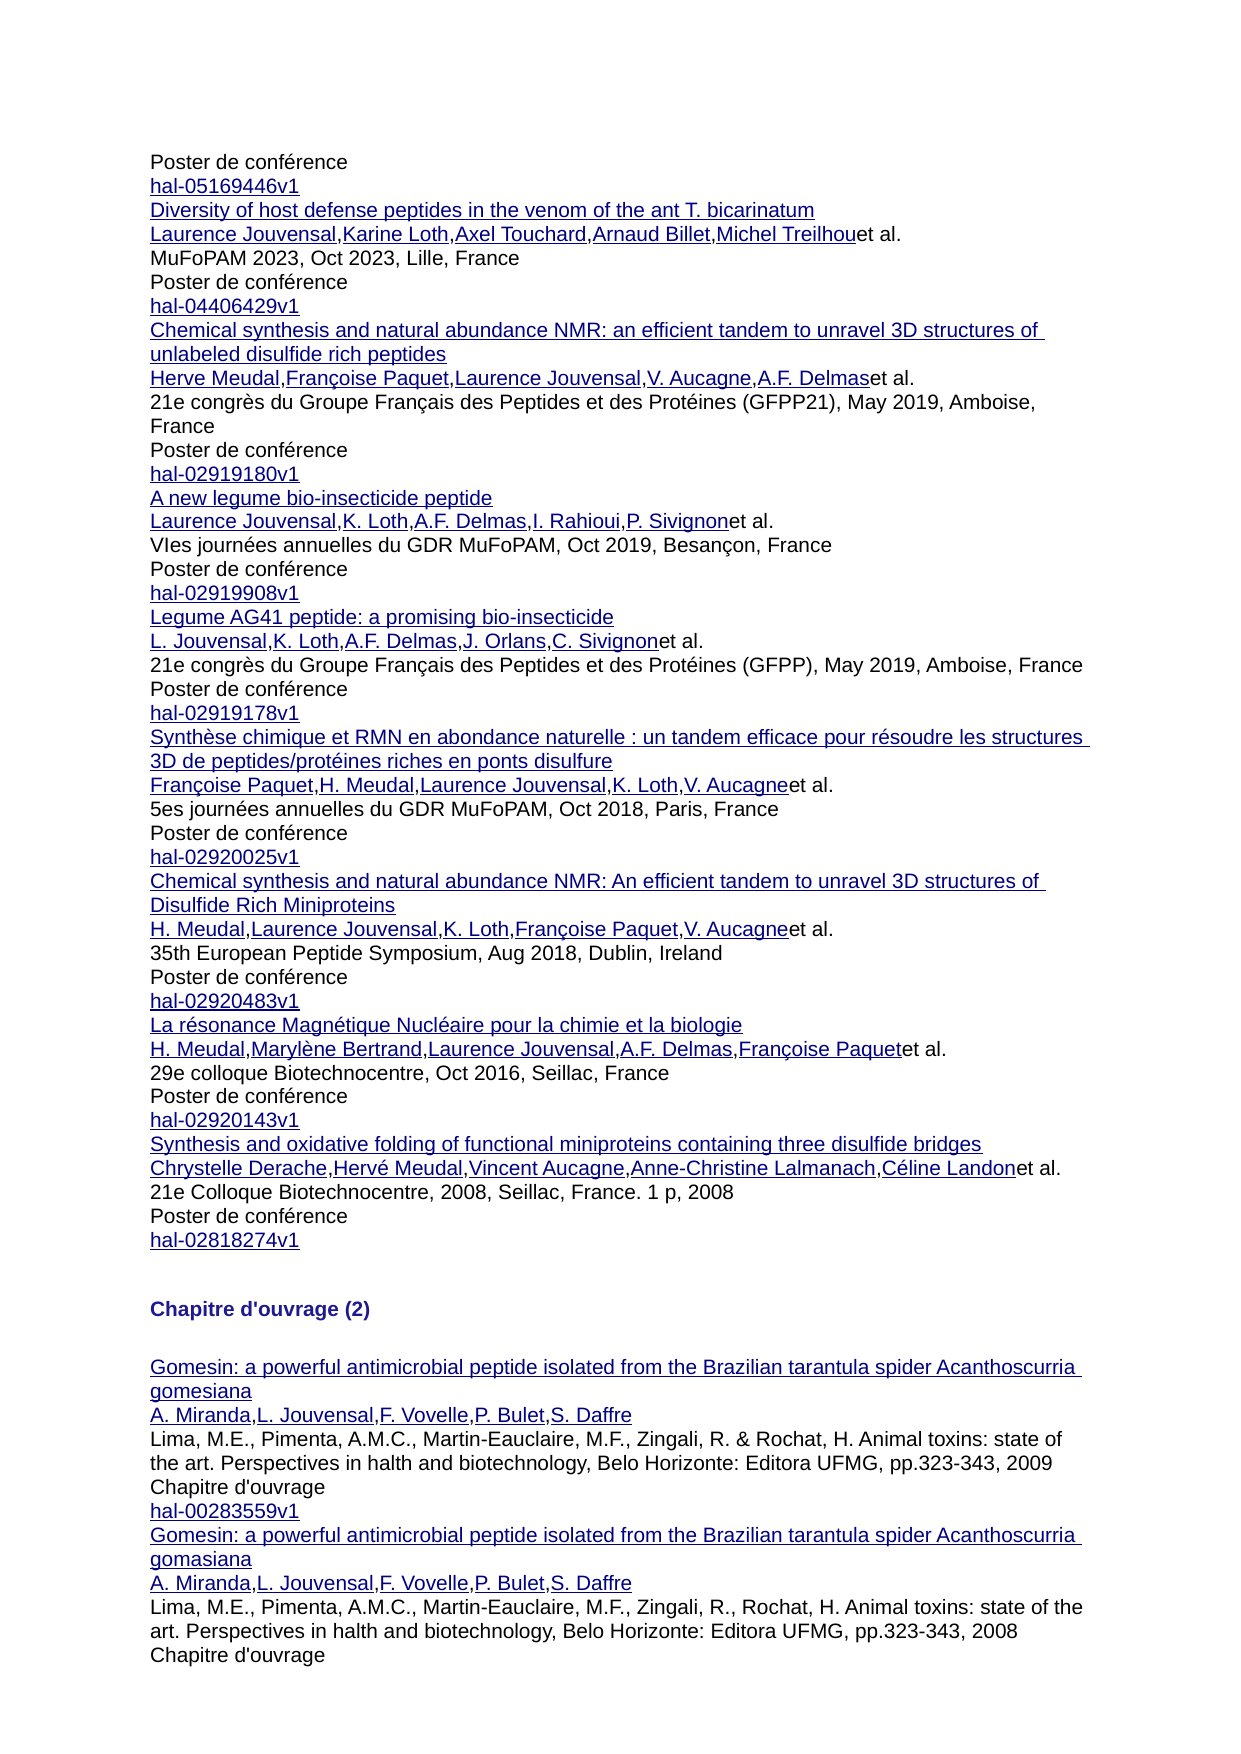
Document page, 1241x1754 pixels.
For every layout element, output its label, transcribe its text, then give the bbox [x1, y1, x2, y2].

table_cell Synthesis and oxidative folding of functional miniproteins containing three disulfide bridges Chrystelle Derache,Hervé Meudal,Vincent Aucagne,Anne-Christine Lalmanach,Céline Landonet al. 21e Colloque Biotechnocentre, 2008, Seillac, France. 1 p, 2008 Poster de conférence hal-02818274v1 [150, 1132, 1090, 1252]
table_cell A new legume bio-insecticide peptide Laurence Jouvensal,K. Loth,A.F. Delmas,I. Rahioui,P. Sivignonet al. VIes journées annuelles du GDR MuFoPAM, Oct 2019, Besançon, France Poster de conférence hal-02919908v1 [150, 485, 1090, 605]
table_cell Chemical synthesis and natural abundance NMR: An efficient tandem to unravel 3D structures of Disulfide Rich Miniproteins H. Meudal,Laurence Jouvensal,K. Loth,Françoise Paquet,V. Aucagneet al. 35th European Peptide Symposium, Aug 2018, Dublin, Ireland Poster de conférence hal-02920483v1 [150, 869, 1090, 1012]
table_cell Chemical synthesis and natural abundance NMR: an efficient tandem to unravel 3D structures of unlabeled disulfide rich peptides Herve Meudal,Françoise Paquet,Laurence Jouvensal,V. Aucagne,A.F. Delmaset al. 21e congrès du Groupe Français des Peptides et des Protéines (GFPP21), May 2019, Amboise, France Poster de conférence hal-02919180v1 [150, 318, 1090, 485]
table_cell 3D de peptides/protéines riches en ponts disulfure Françoise Paquet,H. Meudal,Laurence Jouvensal,K. Loth,V. Aucagneet al. 5es journées annuelles du GDR MuFoPAM, Oct 2018, Paris, France Poster de conférence hal-02920025v1 [150, 747, 1090, 869]
table_cell Legume AG41 peptide: a promising bio-insecticide L. Jouvensal,K. Loth,A.F. Delmas,J. Orlans,C. Sivignonet al. 21e congrès du Groupe Français des Peptides et des Protéines (GFPP), May 2019, Amboise, France Poster de conférence hal-02919178v1 [150, 605, 1090, 725]
table_cell Gomesin: a powerful antimicrobial peptide isolated from the Brazilian tarantula spider Acanthoscurria gomasiana A. Miranda,L. Jouvensal,F. Vovelle,P. Bulet,S. Daffre Lima, M.E., Pimenta, A.M.C., Martin-Eauclaire, M.F., Zingali, R., Rochat, H. Animal toxins: state of the art. Perspectives in halth and biotechnology, Belo Horizonte: Editora UFMG, pp.323-343, 2008 Chapitre d'ouvrage [150, 1523, 1090, 1667]
subtitle Chapitre d'ouvrage (2) [150, 1297, 1090, 1321]
table_header Poster de conférence hal-05169446v1 [150, 150, 1090, 198]
table_header Gomesin: a powerful antimicrobial peptide isolated from the Brazilian tarantula spider Acanthoscurria gomesiana A. Miranda,L. Jouvensal,F. Vovelle,P. Bulet,S. Daffre Lima, M.E., Pimenta, A.M.C., Martin-Eauclaire, M.F., Zingali, R. & Rochat, H. Animal toxins: state of the art. Perspectives in halth and biotechnology, Belo Horizonte: Editora UFMG, pp.323-343, 2009 Chapitre d'ouvrage hal-00283559v1 [150, 1355, 1090, 1523]
table_cell La résonance Magnétique Nucléaire pour la chimie et la biologie H. Meudal,Marylène Bertrand,Laurence Jouvensal,A.F. Delmas,Françoise Paquetet al. 29e colloque Biotechnocentre, Oct 2016, Seillac, France Poster de conférence hal-02920143v1 [150, 1013, 1090, 1132]
table_cell Synthèse chimique et RMN en abondance naturelle : un tandem efficace pour résoudre les structures [150, 725, 1090, 746]
table_cell Diversity of host defense peptides in the venom of the ant T. bicarinatum Laurence Jouvensal,Karine Loth,Axel Touchard,Arnaud Billet,Michel Treilhouet al. MuFoPAM 2023, Oct 2023, Lille, France Poster de conférence hal-04406429v1 [150, 198, 1090, 318]
